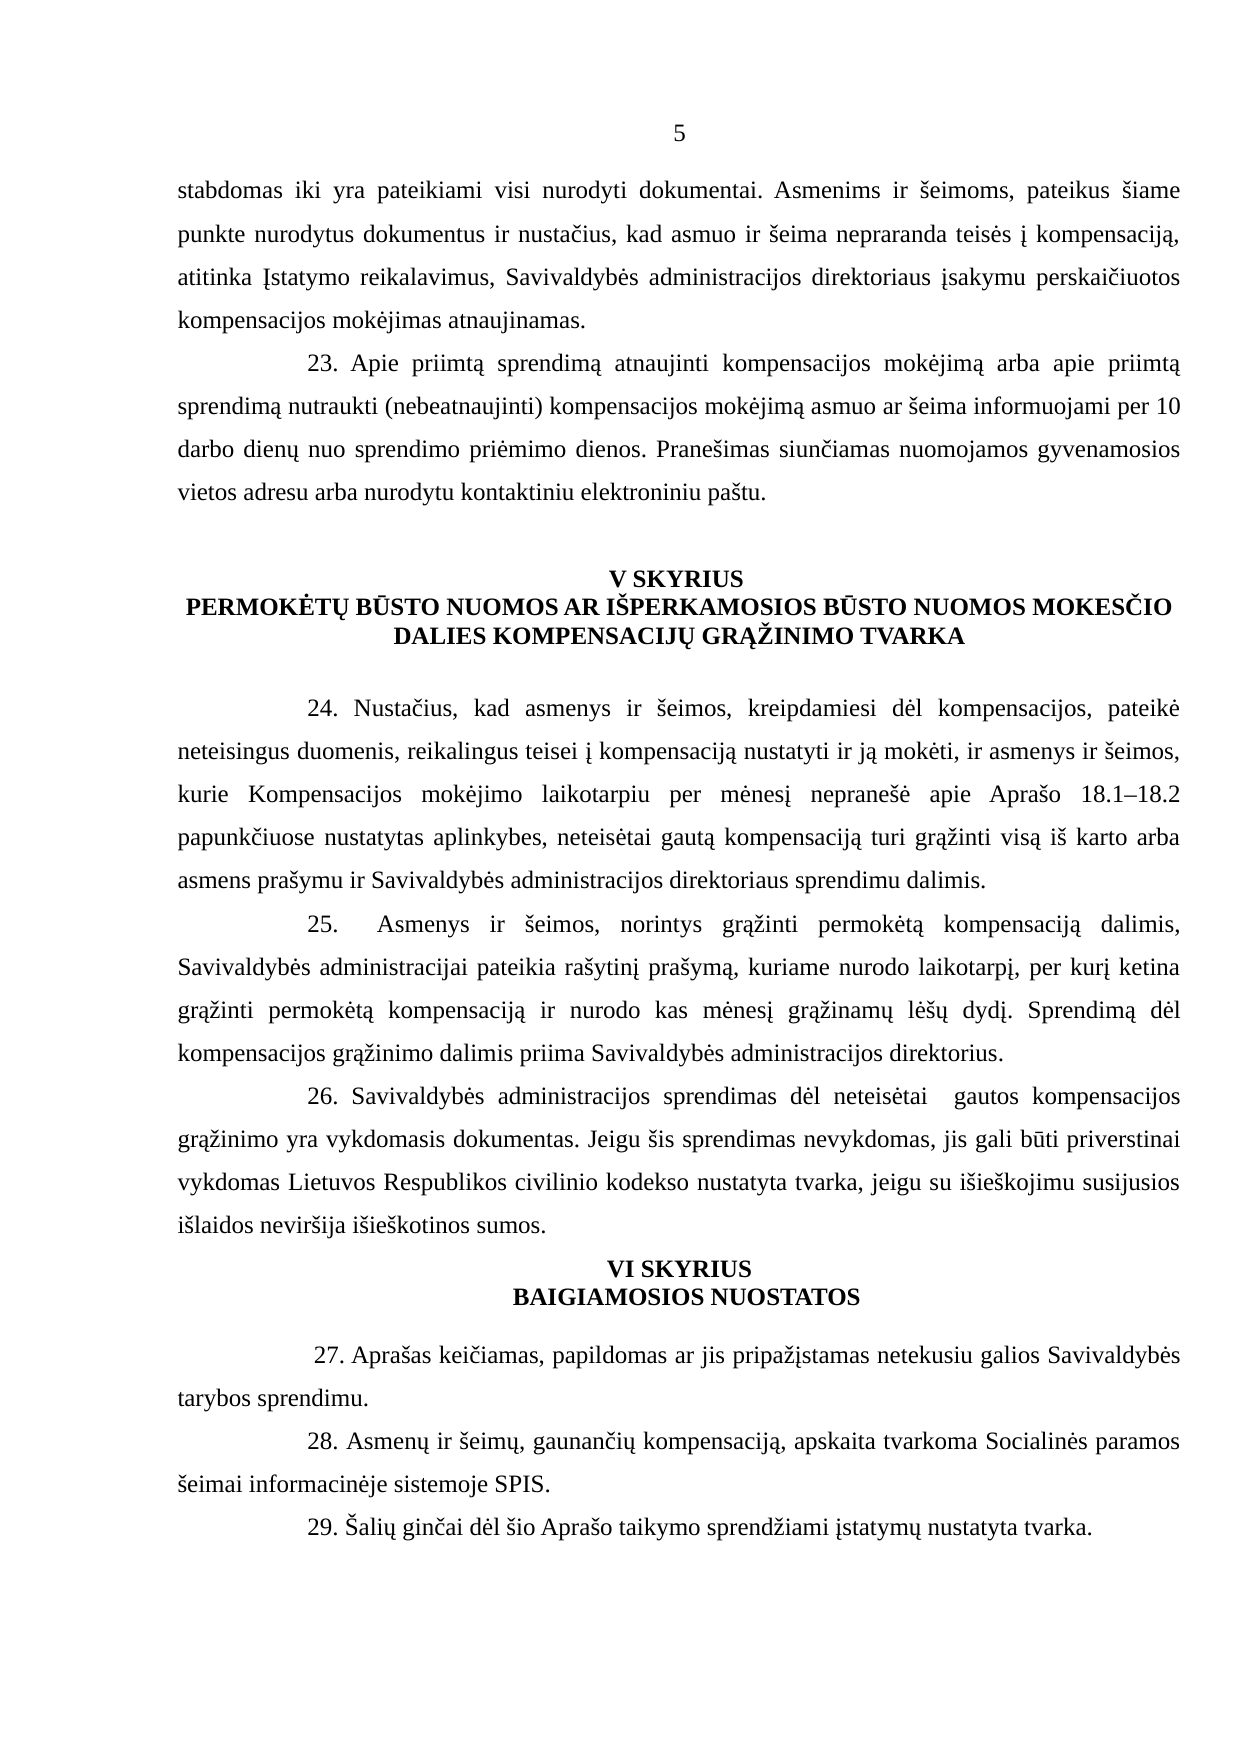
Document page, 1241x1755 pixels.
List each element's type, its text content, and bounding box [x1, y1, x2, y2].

text 23. Apie priimtą sprendimą atnaujinti kompensacijos mokėjimą arba apie priimtą sprendimą nutraukti (nebeatnaujinti) kompensacijos mokėjimą asmuo ar šeima informuojami per 10 darbo dienų nuo sprendimo priėmimo dienos. Pranešimas siunčiamas nuomojamos gyvenamosios vietos adresu arba nurodytu kontaktiniu elektroniniu paštu. [177, 348, 1181, 506]
text 25. Asmenys ir šeimos, norintys grąžinti permokėtą kompensaciją dalimis, Savivaldybės administracijai pateikia rašytinį prašymą, kuriame nurodo laikotarpį, per kurį ketina grąžinti permokėtą kompensaciją ir nurodo kas mėnesį grąžinamų lėšų dydį. Sprendimą dėl kompensacijos grąžinimo dalimis priima Savivaldybės administracijos direktorius. [177, 909, 1181, 1067]
text PERMOKĖTŲ BŪSTO NUOMOS AR IŠPERKAMOSIOS BŪSTO NUOMOS MOKESČIO DALIES KOMPENSACIJŲ GRĄŽINIMO TVARKA [177, 592, 1181, 650]
text 24. Nustačius, kad asmenys ir šeimos, kreipdamiesi dėl kompensacijos, pateikė neteisingus duomenis, reikalingus teisei į kompensaciją nustatyti ir ją mokėti, ir asmenys ir šeimos, kurie Kompensacijos mokėjimo laikotarpiu per mėnesį nepranešė apie Aprašo 18.1–18.2 papunkčiuose nustatytas aplinkybes, neteisėtai gautą kompensaciją turi grąžinti visą iš karto arba asmens prašymu ir Savivaldybės administracijos direktoriaus sprendimu dalimis. [177, 693, 1181, 894]
text 27. Aprašas keičiamas, papildomas ar jis pripažįstamas netekusiu galios Savivaldybės tarybos sprendimu. [177, 1340, 1181, 1412]
text 28. Asmenų ir šeimų, gaunančių kompensaciją, apskaita tvarkoma Socialinės paramos šeimai informacinėje sistemoje SPIS. [177, 1426, 1181, 1498]
text BAIGIAMOSIOS NUOSTATOS [192, 1282, 1181, 1311]
text 29. Šalių ginčai dėl šio Aprašo taikymo sprendžiami įstatymų nustatyta tvarka. [177, 1512, 1181, 1541]
text V SKYRIUS [177, 564, 1181, 592]
text VI SKYRIUS [177, 1254, 1181, 1282]
text stabdomas iki yra pateikiami visi nurodyti dokumentai. Asmenims ir šeimoms, pateikus šiame punkte nurodytus dokumentus ir nustačius, kad asmuo ir šeima nepraranda teisės į kompensaciją, atitinka Įstatymo reikalavimus, Savivaldybės administracijos direktoriaus įsakymu perskaičiuotos kompensacijos mokėjimas atnaujinamas. [177, 176, 1181, 334]
text 26. Savivaldybės administracijos sprendimas dėl neteisėtai gautos kompensacijos grąžinimo yra vykdomasis dokumentas. Jeigu šis sprendimas nevykdomas, jis gali būti priverstinai vykdomas Lietuvos Respublikos civilinio kodekso nustatyta tvarka, jeigu su išieškojimu susijusios išlaidos neviršija išieškotinos sumos. [177, 1081, 1181, 1239]
